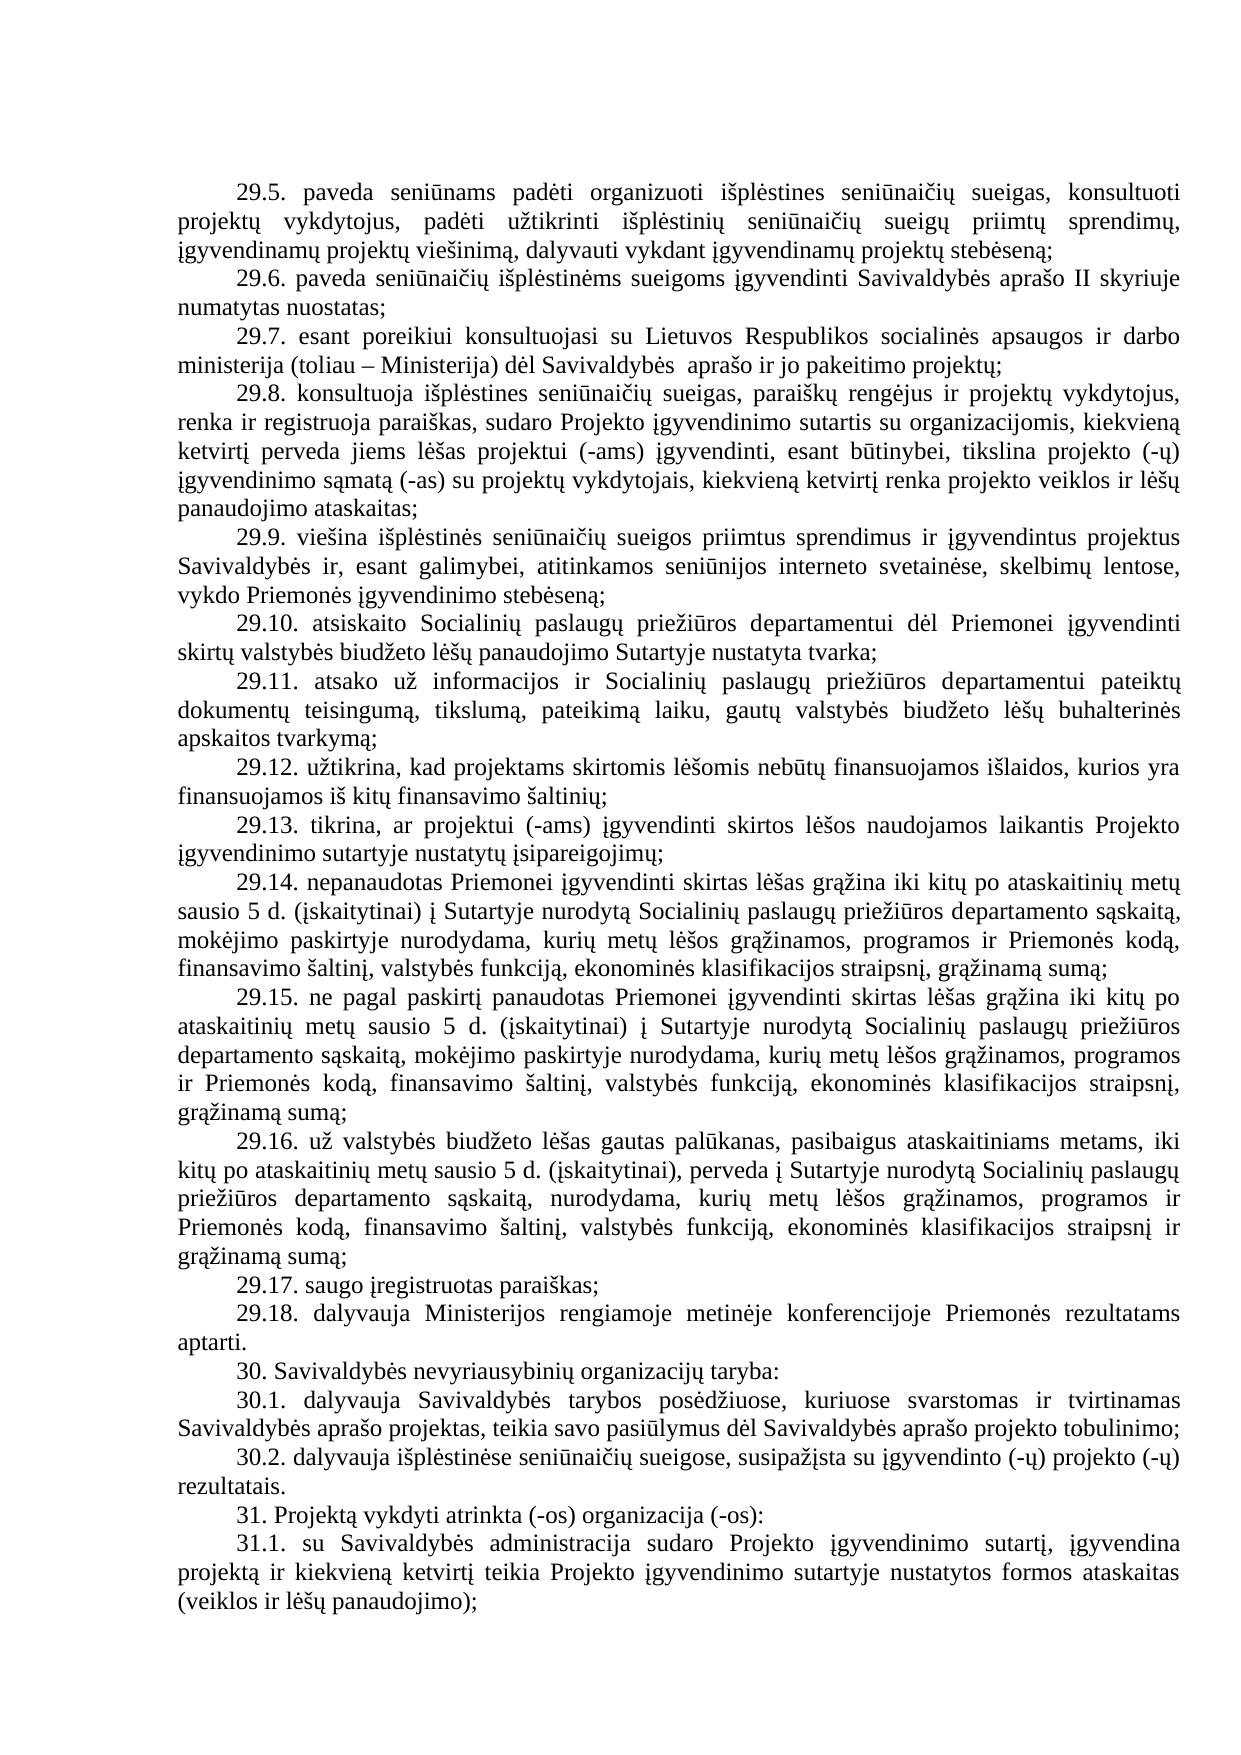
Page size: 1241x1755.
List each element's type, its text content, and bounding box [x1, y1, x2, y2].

text 31.1. su Savivaldybės administracija sudaro Projekto įgyvendinimo sutartį, įgyvendina projektą ir kiekvieną ketvirtį teikia Projekto įgyvendinimo sutartyje nustatytos formos ataskaitas (veiklos ir lėšų panaudojimo); [177, 1528, 1181, 1615]
text 30. Savivaldybės nevyriausybinių organizacijų taryba: [177, 1356, 1181, 1385]
text 29.14. nepanaudotas Priemonei įgyvendinti skirtas lėšas grąžina iki kitų po ataskaitinių metų sausio 5 d. (įskaitytinai) į Sutartyje nurodytą Socialinių paslaugų priežiūros departamento sąskaitą, mokėjimo paskirtyje nurodydama, kurių metų lėšos grąžinamos, programos ir Priemonės kodą, finansavimo šaltinį, valstybės funkciją, ekonominės klasifikacijos straipsnį, grąžinamą sumą; [177, 867, 1181, 982]
text 29.7. esant poreikiui konsultuojasi su Lietuvos Respublikos socialinės apsaugos ir darbo ministerija (toliau – Ministerija) dėl Savivaldybės aprašo ir jo pakeitimo projektų; [177, 321, 1181, 378]
text 29.10. atsiskaito Socialinių paslaugų priežiūros departamentui dėl Priemonei įgyvendinti skirtų valstybės biudžeto lėšų panaudojimo Sutartyje nustatyta tvarka; [177, 608, 1181, 666]
text 29.11. atsako už informacijos ir Socialinių paslaugų priežiūros departamentui pateiktų dokumentų teisingumą, tikslumą, pateikimą laiku, gautų valstybės biudžeto lėšų buhalterinės apskaitos tvarkymą; [177, 666, 1181, 752]
text 29.16. už valstybės biudžeto lėšas gautas palūkanas, pasibaigus ataskaitiniams metams, iki kitų po ataskaitinių metų sausio 5 d. (įskaitytinai), perveda į Sutartyje nurodytą Socialinių paslaugų priežiūros departamento sąskaitą, nurodydama, kurių metų lėšos grąžinamos, programos ir Priemonės kodą, finansavimo šaltinį, valstybės funkciją, ekonominės klasifikacijos straipsnį ir grąžinamą sumą; [177, 1126, 1181, 1270]
text 29.17. saugo įregistruotas paraiškas; [177, 1270, 1181, 1298]
text 29.5. paveda seniūnams padėti organizuoti išplėstines seniūnaičių sueigas, konsultuoti projektų vykdytojus, padėti užtikrinti išplėstinių seniūnaičių sueigų priimtų sprendimų, įgyvendinamų projektų viešinimą, dalyvauti vykdant įgyvendinamų projektų stebėseną; [177, 177, 1181, 263]
text 30.2. dalyvauja išplėstinėse seniūnaičių sueigose, susipažįsta su įgyvendinto (-ų) projekto (-ų) rezultatais. [177, 1442, 1181, 1500]
text 29.13. tikrina, ar projektui (-ams) įgyvendinti skirtos lėšos naudojamos laikantis Projekto įgyvendinimo sutartyje nustatytų įsipareigojimų; [177, 810, 1181, 867]
text 29.8. konsultuoja išplėstines seniūnaičių sueigas, paraiškų rengėjus ir projektų vykdytojus, renka ir registruoja paraiškas, sudaro Projekto įgyvendinimo sutartis su organizacijomis, kiekvieną ketvirtį perveda jiems lėšas projektui (-ams) įgyvendinti, esant būtinybei, tikslina projekto (-ų) įgyvendinimo sąmatą (-as) su projektų vykdytojais, kiekvieną ketvirtį renka projekto veiklos ir lėšų panaudojimo ataskaitas; [177, 378, 1181, 522]
text 30.1. dalyvauja Savivaldybės tarybos posėdžiuose, kuriuose svarstomas ir tvirtinamas Savivaldybės aprašo projektas, teikia savo pasiūlymus dėl Savivaldybės aprašo projekto tobulinimo; [177, 1385, 1181, 1442]
text 29.12. užtikrina, kad projektams skirtomis lėšomis nebūtų finansuojamos išlaidos, kurios yra finansuojamos iš kitų finansavimo šaltinių; [177, 752, 1181, 810]
text 29.9. viešina išplėstinės seniūnaičių sueigos priimtus sprendimus ir įgyvendintus projektus Savivaldybės ir, esant galimybei, atitinkamos seniūnijos interneto svetainėse, skelbimų lentose, vykdo Priemonės įgyvendinimo stebėseną; [177, 522, 1181, 608]
text 29.15. ne pagal paskirtį panaudotas Priemonei įgyvendinti skirtas lėšas grąžina iki kitų po ataskaitinių metų sausio 5 d. (įskaitytinai) į Sutartyje nurodytą Socialinių paslaugų priežiūros departamento sąskaitą, mokėjimo paskirtyje nurodydama, kurių metų lėšos grąžinamos, programos ir Priemonės kodą, finansavimo šaltinį, valstybės funkciją, ekonominės klasifikacijos straipsnį, grąžinamą sumą; [177, 982, 1181, 1126]
text 29.18. dalyvauja Ministerijos rengiamoje metinėje konferencijoje Priemonės rezultatams aptarti. [177, 1298, 1181, 1356]
text 31. Projektą vykdyti atrinkta (-os) organizacija (-os): [177, 1500, 1181, 1528]
text 29.6. paveda seniūnaičių išplėstinėms sueigoms įgyvendinti Savivaldybės aprašo II skyriuje numatytas nuostatas; [177, 263, 1181, 321]
